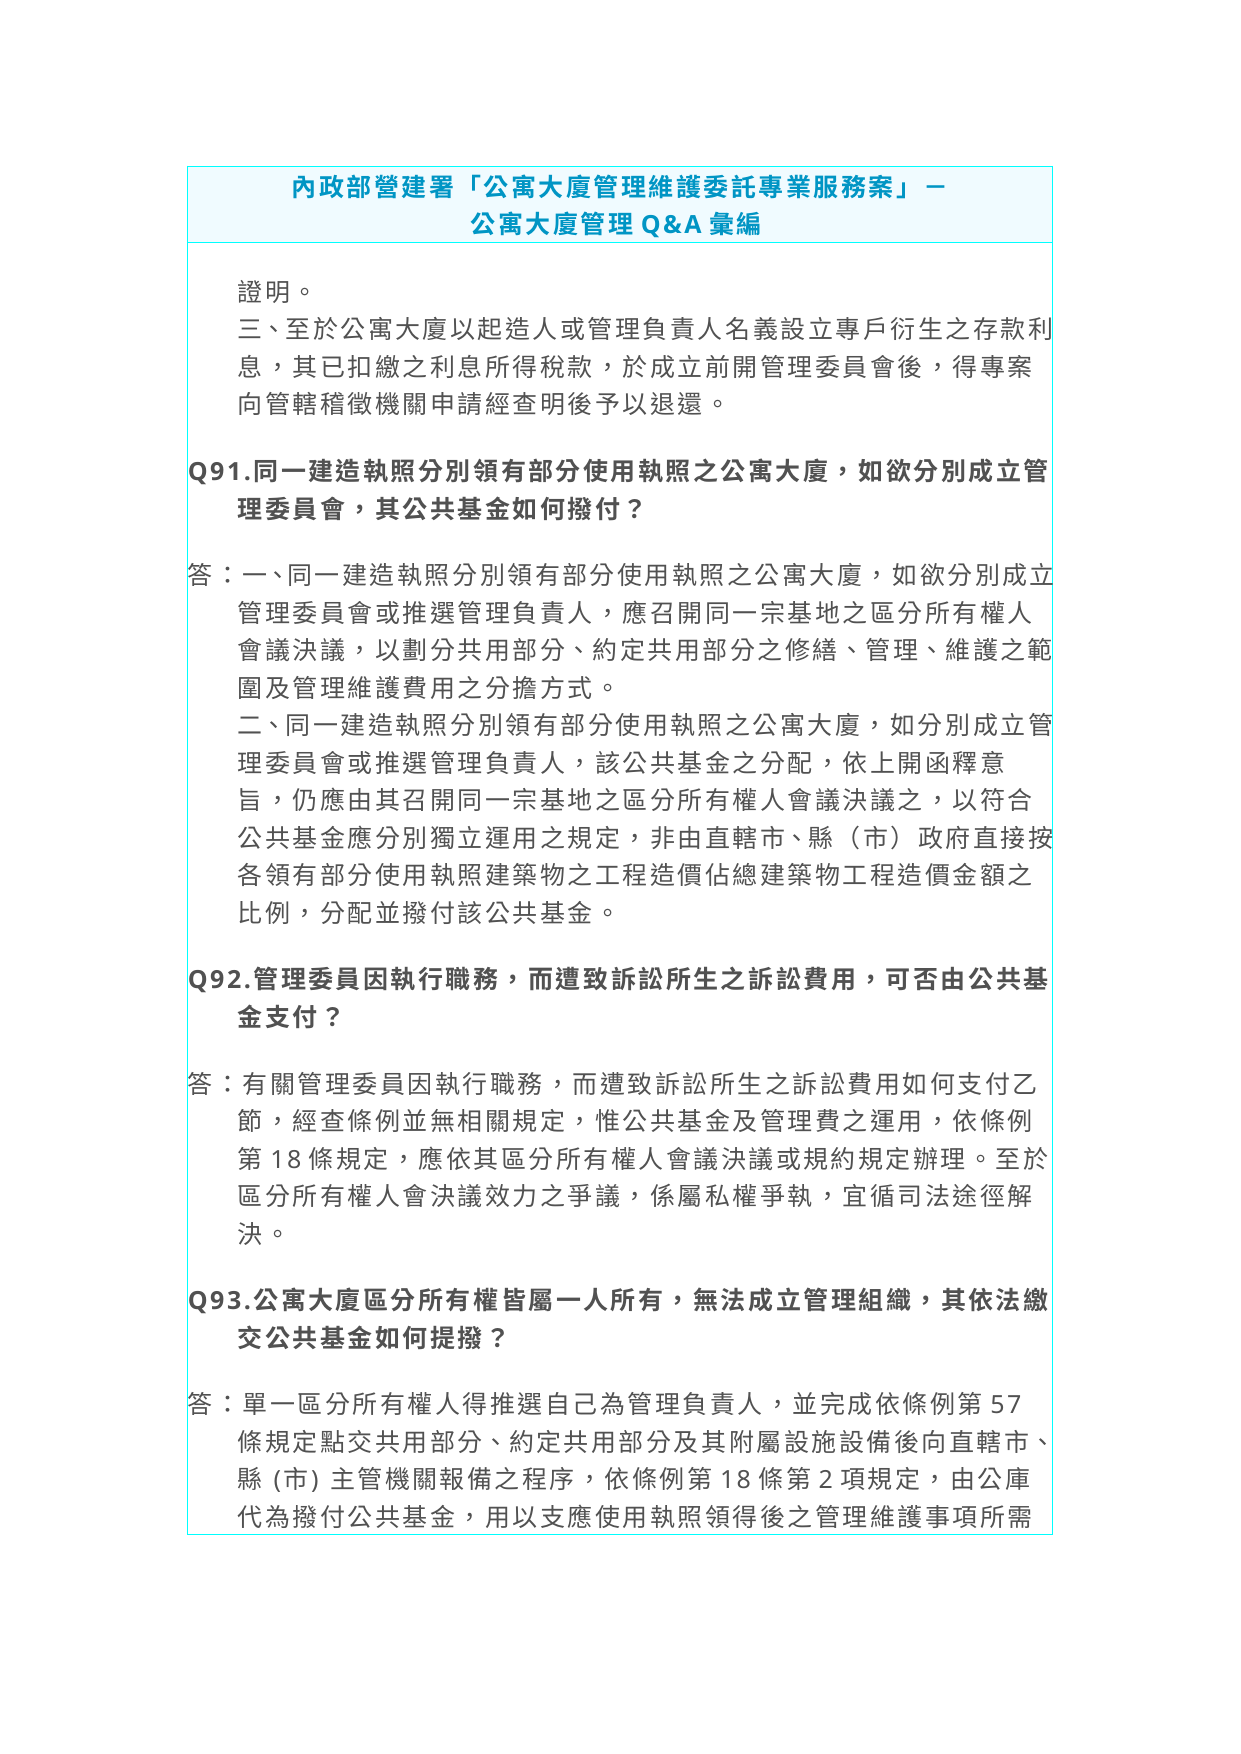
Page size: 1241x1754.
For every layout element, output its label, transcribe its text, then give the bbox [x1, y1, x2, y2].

table_cell Q69.第十條第二項之規定，共用部分、約定共用部分之修繕、管理、維護，由管理負責人或管理委員會為之。第十一條第一項之規定，共用部分及其相關設施之拆除、重大修繕或改良，應依區分所有權人會議之決議為之。兩者費用均由公共基金支付或由區分所有權人按其共有之應有部分比例分擔。實務上如何區分兩者之差別？ 答：依88營署建字第09592號函，有關「重大」或「一般」修繕、維護及改良之認定，應依區分所有權人會議為之。規約範本第十條第十一條係以公共基金支付共用部分及相關設施之拆除、重大修繕或改良，而管理維護費用則以管理費支付為原則。 Q70.我居住的大樓完工多年，但是有些住戶空置著沒有搬來住，也不繳交管理費，要如何處理？ 答：「共用部分、約定共用部分之修繕、管理、維護，由管理負責人或管理委員會為之。其費用由公共基金支付或由區分所有權人按其共有之應有部分比例分擔之。但修繕費係因可歸責於區分所有權人或住戶之事由所致者，由該區分所有權人或住戶負擔。其費用若區分所有權人會議或規約另有規定者，從其規定。」公寓大廈管理條例第十條第二項之規定。所謂管理費就條文詞義之範圍，係包含共用部分、約定共用部分之管理、維護費用及必要之修繕費用。分擔方式有三種，其一，公共基金支付。其二，規約或區分所有權人會議定之。其三，按各區分所有權人共有之應有部分比例分擔。由此可知，公寓大廈未設置公共基金，亦未訂定規約或召開區分所有權人會議時，則必須採行第三種方式分擔管理費。初不問區分所有權人有否搬入進住甚或建商尚未出售之餘屋自應按其共有之應有比例分擔管理費。其欠繳費用已逾二期或達相當金額，經定相當期間催告仍不給付者，依第二十一條之規定，管理負責人或管理委員會得訴請法院命其給付應繳之金額及遲延利息。 Q71.公寓大廈管理費係按戶數來收取抑或按居住面積來分擔？ 答：公寓大廈管理費原則上按其共有之應有部分比例分擔，但區分所有權人會議或規約另有規定者，從其規定。此為公寓大廈管理條例第十條第二項之規定，因此公寓大廈規約或經過區分所有權人會議之決議後，以管理費係按戶數收取者，自應從其規定。 Q72.公寓大廈承租人是否有義務分擔管理費？ 答：公寓大廈管理費依公寓大廈管理條例第十條第二項之規定，由公共基金支付或由區分所有權人按其共有之應有部分比例分擔之。準此，管理費之繳納是區分所有權人（房東）之義務，雖然向現住之承租人收繳較為方便但承租人拒絕繳納時，所有權人仍應承負繳納之義務，至承租人及所有權人間之清償關係，自應適用民法之規定，逕循司法途徑解決。 Q73.公寓大廈設置公共基金可以作何用途？公共基金的來源如何籌措？ 答：為落實公寓大廈之管理維護，關於共同利益及修繕、維護事項，需有公共基金之設置以做為經費來源。公寓大廈管理條例第十條第二項及第十一條第二項有明定「共用部分、約定共用部分之修繕、管理、維護費用」以及「共用部分及其相關設施之拆除、重大修繕或改良費用」由公共基金支付或由區分所有權人按其共有之應有部分比例分擔。另第十八條規定公共基金的來源有四種：「一、起造人就公寓大廈領得使用執照一年內之管理維護事項，應按工程造價一定比例或金額提列。二、區分所有權人依區分所有權人會議決議繳納。三、本基金之孳息。四、其他收入。」其中，由起造人提列第一種基金來源，如果是本條例公布施行前已取得建造執造之公寓大廈，不適用之。也就是說，建築物是在公寓大廈管理條例公布施行前取得建造執造者，僅能適用後三種之基金來源，購屋者無權向建築業者追討該應提撥之基金費用。 Q74.有些住戶經常滯納管理費或公共基金，屢次催繳，總無法如願配合，應如何處理？ 答：按公寓大廈管理條例第二十一條之規定：「區分所有權人或住戶積欠應繳納之公共基金或應分擔或其他應負擔之費用已逾二期或達相當金額，經定相當期間催告仍不給付者，管理負責人或管理委員會得訴請法院命其給付應繳之金額及遲延利息。」所稱催告，應以書面為之，例如郵政存証函或是法院認証函，以管理委員會主任委員之名義進行催告即可。又第二十二條第一項第一款之規定：「住戶積欠依本條例規定應分擔之費用，經強制執行後再度積欠金額達其區分所有權總價百分之一者，由管理負責人或管理委員會促請其改善，於三個月內仍未改善者，管理負責人或管理委員會得依區分所有權人會議之決議，訴請法院強制其遷離。」而該住戶如為區分所有權人時，管理負責人或管理委員會得依區分所有權人會議之決議，訴請法院命區分所有權人出讓其區分所有權及其基地所有權應有部分；於判決確定後三個月內不自行出讓並完成移轉登記手續者，管理負責人或管理委員會得聲請法院拍賣之。另第四十九條第一項第六款之規定：「區分所有權人或住戶違反第十八條第一項第二款規定未繳納公共基金者，由直轄市、縣（市）主管機關處新臺幣四萬元以上二十萬元以下罰鍰。」依此規定可解決目前公寓大廈住戶拒繳管理費，而全體住戶又索求無門之窘況，立意甚佳。對於違反者課以強制其出讓所有權之處罰，民眾不可不慎。 Q75.區分所有權人繳交的公共基金因為讓售他人，可否請求退還己繳交之本金？ 答：「區分所有權人對於公共基金之權利應隨區分所有權之移轉而移轉；不得因個人事由為讓與、扣押、抵銷或設定負擔。」為公寓大廈管理條例第十九條之規定，按公共基金之用途在於支付公寓大廈共用部分、約定共用部分之修繕、管理、維護費用以及共用部分及其相關設施之拆除、重大修繕或改良費用，故其性質與一般儲蓄存款不同，為求專款專用之原則，故區分所有權人轉讓後其已繳納之公共基金不得退還。 Q76.公共基金係由管理委員會或管理負責人保管，區分所有權人如何瞭解支用情形？ 答：依照公寓大廈管理條例第二十條之規定：「管理負責人或管理委員會應定期將公共基金或區分所有權人、住戶應分擔或其他應負擔費用之收支保管及運用情形公告。」由此可知，公共基金保管及運用情形應定期公告，區分所有權即可瞭解公共基金實際收支情形，至究係按年、按月、按季公告及何一期日公告？並無限制，自可在規約或經區分所有權人之決議行之。 Q77.住戶積欠管理費之優先清償權。 答：公寓大廈管理條例第二十一條區分所有權人或住戶積欠應繳納之公共基金或應分擔或其他應負擔之費用，依第二十二條第三項規定，其受償順序與第一順位抵押權同。 Q78.公寓大廈管理委員會收取管理費所出具之收據應否繳納印花稅。 答：依據印花稅法第五條第二款規定，銀錢收據係屬印花稅之課徵範圍。公寓大廈管理委員會收取管理費，如有書立銀錢收據或代替銀錢收據自應依上開規定貼用印花稅票。惟公寓大廈管理委員會如係收到票據（包括匯票、本票及支票），所出具載有票據名稱、號碼及金額之收據，可依財政部七十八年元月十日台財稅第七八一一三五八八七號函規定，免貼用印花稅票。又印花稅法並無必須書立憑證之規定，公寓大廈管理委員會收取管理費，如未出具應稅憑證（銀錢收據或代替銀錢收據），即可免予課徵印花稅。 Q79.水電費問題如何區分？ 答：水電費如為共用部分、約定共用部分之水電費分擔方式，依公寓大廈管理條例（以下簡稱條例）第十條第二項及第三項之規定，其費用由公共基金支付或由區分所有權人按其共有之應有部分比例分擔之，惟區分所有權人會議或規約另有規定者，從其規定。至於停車場範圍內是否有水、電錶，則應至建築物現場實際勘察，如未設有分錶，則停車場應分擔多少水電費，可依區分所有權人會議或管理委員會之決議為之；如仍有爭議，亦可申請加裝分錶。 Q80.公共基金之運用及管理委員會損害住戶權益時之處理。 答：按公寓大廈組設之管理委員會係在執行區分所有權人會議決議事項暨公寓大廈管理維護工作，有關公共基金之運用亦應依區分所有權人會議之決議為之，此分別為公寓大廈管理條例第三條第九款及第十八條第三項所明定。區分所有權人或利害關係人對管理委員會有該條例第四十八條或第四十九條各款情事之一時，得列舉事實及提出證據依第五十九條之規定報請直轄市、縣(市)主管機關處理；如有損害住戶權益時，宜循司法途徑解決。 Q81.區分所有權人積欠管理費，其房屋遭法院拍賣由第三人拍定，則原區分所有權人所積欠之管理費，管委會究竟應向原區分所有權人或拍定人請求繳納，須視情形而處理。 答：關於拍定前之管理費請求繳納，實務上之見解，依拍賣公告之記載不同，可分為下列二種： 一、拍賣公告中載明：「拍定人應繼受執行債務人所積欠之管理費債務」或其他同義條款，則應由拍定人負擔： 強制執行程序之拍賣公告中若載明：「拍定人應繼受執行債務人所積欠之管理費債務」或其他同義條款，則拍定前所積欠之管理費，管委會得依債務承擔之規定向拍定人請求。 二、拍賣公告中無管理費負擔之記載，則應由原區分所有權人負擔： 繼受人對於原區分所有權人積欠管理費或其他應分擔費用之債務，因屬原區分所有權人與大廈管理委員會間之債權債務關係，後手之區分所有權人除已依民法第三百條或第三百零一條所定訂約承擔債務者外，管理委員會自應循條例所定之各規定加以請求；且區分所有權之繼受人，其無論係經由自由交易買賣方式或經由法院拍賣取得，因對於前手積欠之管理費用或其他應分擔費用並無從知悉，而購買者（含拍賣程序之應買人）亦係針對該區分所有物之市場客觀價值、地理環境、有無物上擔保等加以評估其價值，茍尚應就該區分所有物之前手有無積欠管理費用及其他應分擔費用加以調查評估，因此部分並無公示性，除強人所難能，亦有礙交易之靈活，而此亦非公寓大廈管理條例第二十四條之立法本旨，是就前手已具體發生而積欠之管理費用及其他應分擔費用，實難令繼受人當然承受而負履行債務之責（新竹地方法院八十八年度簡上字第一一一號判決參照）。依此可知，關於區分所有權人積欠之管理費若拍賣公告中無前述「拍定人應繼受執行債務人所積欠之管理費債務」或其他同義條款之記載，則拍定人毋庸負擔原區分所有權人所積欠之管理費。 Q82.公寓大廈管理費如何訂定？ 答：一、依公寓大廈管理條例（以下簡稱條例）第十條第二項前段規定「共用部分、約定共用部分之修繕、管理、維護，由管理負責人或管理委員會為之。其費用由公共基金支付或由區分所有權人按其共有之應有部分比例分擔之。」，其費用若區分所有權人會議或規約另有規定者，從其規定。」 二、管理費（即條例之共用部分、約定共用部分之修繕、管理、維護費用）之分擔方式依前揭條例規定係由公共基金支付或由區分所有權人按其共有之應有部分比例分擔；但屬管理、維護之費用，區分所有權人會議或規約另有規定分擔方式者，從其規定。所陳由管理委員會議決之方式，非前揭條例之規定。 三、所謂「住戶、半住戶、不住戶」之管理費分擔方式，得依前揭條例第十條第二項之規定，由區分所有權人會議或規約規定之；如未規定時則應依條例第十條第二項由區分所有權人按其共有之應有部分比例分擔之，其與居住日數多寡無關。 四、公寓大廈管理條例之精神著重於「住戶自治」，故所陳管理費之分擔方式，不宜由公部門介入訂定。 Q83.欠繳「公寓大廈公共基金」之繼受問題。 答：依公寓大廈管理條例（以下簡稱條例）第二十四條規定「區分所有權之繼受人，應於繼受前向管理負責人或管理委員會請求閱覽或影印第三十五條所定文件，並應於繼受後遵守原區分所有權人依本條例或規約所定之一切權利義務。」，衡其立法意旨無非係為維護「區分所有關係之一貫性」並貫徹「公寓大廈管理維護」之目的。 有關欠繳公共基金之原區分所有權人，如已將專有部分之區分所有權過戶他人，除與過戶後之新區分所有權人參照民法第三百條或第三百零一條規定，訂定債務承擔契約，願為原區分所有權人代為清償所欠之公共基金外，管理委員會仍應依條例第二十一條之規定辦理，不得逕向新區分所有權人請求繳納之（參照內政部營建署八十六年二月二十六日台(八六)內營字第八六七二三○九號函）。但管理委員會宜參與原區分所有權人強制執行之債權分配，較易實現債權。 Q84.公寓大廈是否可另設立「基金管理組」以管理公共基金。 答：一、依公寓大廈管理條例（以下簡稱條例）第三十六條規定「管理委員會之職務如下：……七、收益、公共基金及其他經費之收支、保管及運用。……」，第十八條第三項規定「公共基金應設專戶儲存，並由管理負責人或管理委員會負責管理。其運用應依區分所有權人會議之決議為之。」。故公共基金之保管係管理委員會之職務，但其運用應依區分所有權人會議之決議為之，管理委員會並無自行運用之權。來函所述區分所有權人會議決議設立「基金管理組」並不符條例之規定。 二、為免區分所有權人對管理委員會保管公共基金之疑慮，條例第二十條之規定「管理負責人或管理委員會應定期將公共基金或區分所有權人、住戶應分擔或其他應負擔費用之收支、保管及運用情形公告，並於解職、離職或管理委員會改組時，將公共基金收支情形、會計憑證、會計帳簿、財務報表、印鑑及餘額移交新管理負責人或新管理委員會，管理負責人或管理委員會拒絕前項公告或移交，經催告後七日內仍不公告或移交時，得報請主管機關或訴請法院命其公告移交。」。管理負責人、主任委員或管理委員違反前開移交義務者，區分所有權人尚得依條例第五十九條列舉事實及提出証據，報請直轄市、縣(市)主管機關依條例第四十九條處新台幣四萬元以上二十萬元以下罰鍰。 Q85.區分所有權人或住戶未依規約繳納公共基金如何處理疑義乙案。 答：區分所有權人或住戶違反公寓大廈管理條例第十八條第一項第二款未繳納公共基金者，由直轄市、縣(市)主管機關處新台幣四萬元以上二十萬元以下罰鍰，前揭條例第四十九條第一項第六款業有明定。規約如已明定區分所有權人於規定之日期前未繳納應繳金額之處理程序，區分所有權人未依規約繳納公共基金，自應依規約辦理。 Q86.社區公共設施維護基金轉移。 答：依公寓大廈管理條例（以下簡稱條例）第十八條第一項第一款規定「公寓大廈應設置公共基金，其來源如下：一、起造人就公寓大廈領得使用執照一年內之管理維護事項，應按工程造價一定比例或金額提列。」，同條第二項前段規定「依前項第一款規定提列之公共基金，起造人於該公寓大廈使用執照申請時，應提出繳交各直轄市、縣(市)主管機關公庫代收之証明；於公寓大廈成立管理委員會或推選管理負責人，並完成第五十七條規定點交共用部分、約定共用部分及其附屬設施設備後向直轄市、縣(市)主管機關報備，由公庫代為撥付。」；第五十三條規定「多數各自獨立使用之建築物、公寓大廈，其共同設施之使用與管理具有整體不可分性之集居地區者，其管理及組織準用本條例之規定。」 社區如符合條例定義之「公寓大廈」，起造人自應依前揭條例第十八條規定提列公共基金；惟 貴社區如屬前揭條例第五十三條之情形者，則僅管理及組織準用條例之規定，條例第十八條之規定並未準用，故起造人無提列公共基金之義務。 另所述「公共設施維護基金」如非屬前揭條例規定之「公共基金」，僅為房屋買賣契約書之約定，則與本條例規定無涉，管理委員會於合法成立後，得依民事法律相關程序請求起造人移交。 Q87.起造人提列公寓大廈公共基金專戶儲存後可否由管理委員會自行支領案。 答：依公寓大廈管理條例（以下簡稱條例）第十八條第一項第一款規定「公寓大廈應設置公共基金，其來源如下：一、起造人就公寓大廈領得使用執照一年內之管理維護事項，應按工程造價一定比例或金額提列。」，同條第二項前段規定「依前項第一款規定提列之公共基金，起造人於該公寓大廈使用執照申請時，應提出繳交各直轄市、縣(市)主管機關公庫代收之証明；於公寓大廈成立管理委員會或推選管理負責人，並完成第五十七條規定點交共用部分、約定共用部分及其附屬設施設備後向直轄市、縣(市)主管機關報備，由公庫代為撥付。」；第五十三條規定「多數各自獨立使用之建築物、公寓大廈，其共同設施之使用與管理具有整體不可分性之集居地區者，其管理及組織準用本條例之規定。」 有關公共基金專戶儲存後，由公庫代為撥付應依前揭規定辦理。 Q88.公共基金可否作為投資使用。 答：「公共基金應設專戶儲存，其用途應以公寓大廈規約範本第十一條第三款例示項目為原則」，亦即不宜將公共基金投資購買基金或有價證券。 Q89.公共基金之保管運用如何規範？起造人是否可動支使用？ 答：本條例第十八條第三項規定公共基金，由管理負責人或管理委員會負責管理，其運用應依區分所有權人會議之決議為之，起造人原不得動支提列之公共基金；但在起造人尚未移交且於第一次區分所有權人會議召開前，起造人是否可動支該項公共基金，應依規約草約約定內容為之。 Q90.公寓大廈管理委員會可否開設存款帳戶儲存公共基金及管理費用，其孳息應否扣繳所得稅。 答：一、依公寓大廈條例報備完成之公寓大廈管理委員會，可以管理委員會之名義開設存款帳戶，依銀行法相關規定辦理定期存款及活期存款。至申請開立支票存款及活期儲蓄存款，則須以主任委員或管理負責人名義申請開戶，其管理組織名稱併列於戶名中。 二、公寓大廈管理委員會或社區管理委員會如僅對住戶收取公共基金及相關管理費用，並無任何營利收入，其以管理委員會名義設立專戶儲存公共基金或管理費用之孳息，准予免納所得稅並核發免扣繳證明。 三、至於公寓大廈以起造人或管理負責人名義設立專戶衍生之存款利息，其已扣繳之利息所得稅款，於成立前開管理委員會後，得專案向管轄稽徵機關申請經查明後予以退還。 Q91.同一建造執照分別領有部分使用執照之公寓大廈，如欲分別成立管理委員會，其公共基金如何撥付？ 答：一、同一建造執照分別領有部分使用執照之公寓大廈，如欲分別成立管理委員會或推選管理負責人，應召開同一宗基地之區分所有權人會議決議，以劃分共用部分、約定共用部分之修繕、管理、維護之範圍及管理維護費用之分擔方式。 二、同一建造執照分別領有部分使用執照之公寓大廈，如分別成立管理委員會或推選管理負責人，該公共基金之分配，依上開函釋意旨，仍應由其召開同一宗基地之區分所有權人會議決議之，以符合公共基金應分別獨立運用之規定，非由直轄市、縣（市）政府直接按各領有部分使用執照建築物之工程造價佔總建築物工程造價金額之比例，分配並撥付該公共基金。 Q92.管理委員因執行職務，而遭致訴訟所生之訴訟費用，可否由公共基金支付？ 答：有關管理委員因執行職務，而遭致訴訟所生之訴訟費用如何支付乙節，經查條例並無相關規定，惟公共基金及管理費之運用，依條例第18條規定，應依其區分所有權人會議決議或規約規定辦理。至於區分所有權人會決議效力之爭議，係屬私權爭執，宜循司法途徑解決。 Q93.公寓大廈區分所有權皆屬一人所有，無法成立管理組織，其依法繳交公共基金如何提撥？ 答：單一區分所有權人得推選自己為管理負責人，並完成依條例第57條規定點交共用部分、約定共用部分及其附屬設施設備後向直轄市、縣 (市) 主管機關報備之程序，依條例第18條第2項規定，由公庫代為撥付公共基金，用以支應使用執照領得後之管理維護事項所需費用。 Q94.公寓大廈新區分所有權人經法拍取得所有權後是否即需繳交管理費？ 答：基於強制執行而取得不動產物權者，一經法院發給所有權權利移轉證書，即發生取得不動產物權之效力，成為區分所有權人，即需依規定繳交管理費。 [188, 243, 1052, 1534]
table_header 內政部營建署「公寓大廈管理維護委託專業服務案」－ 公寓大廈管理Q&A彙編 [188, 167, 1052, 242]
